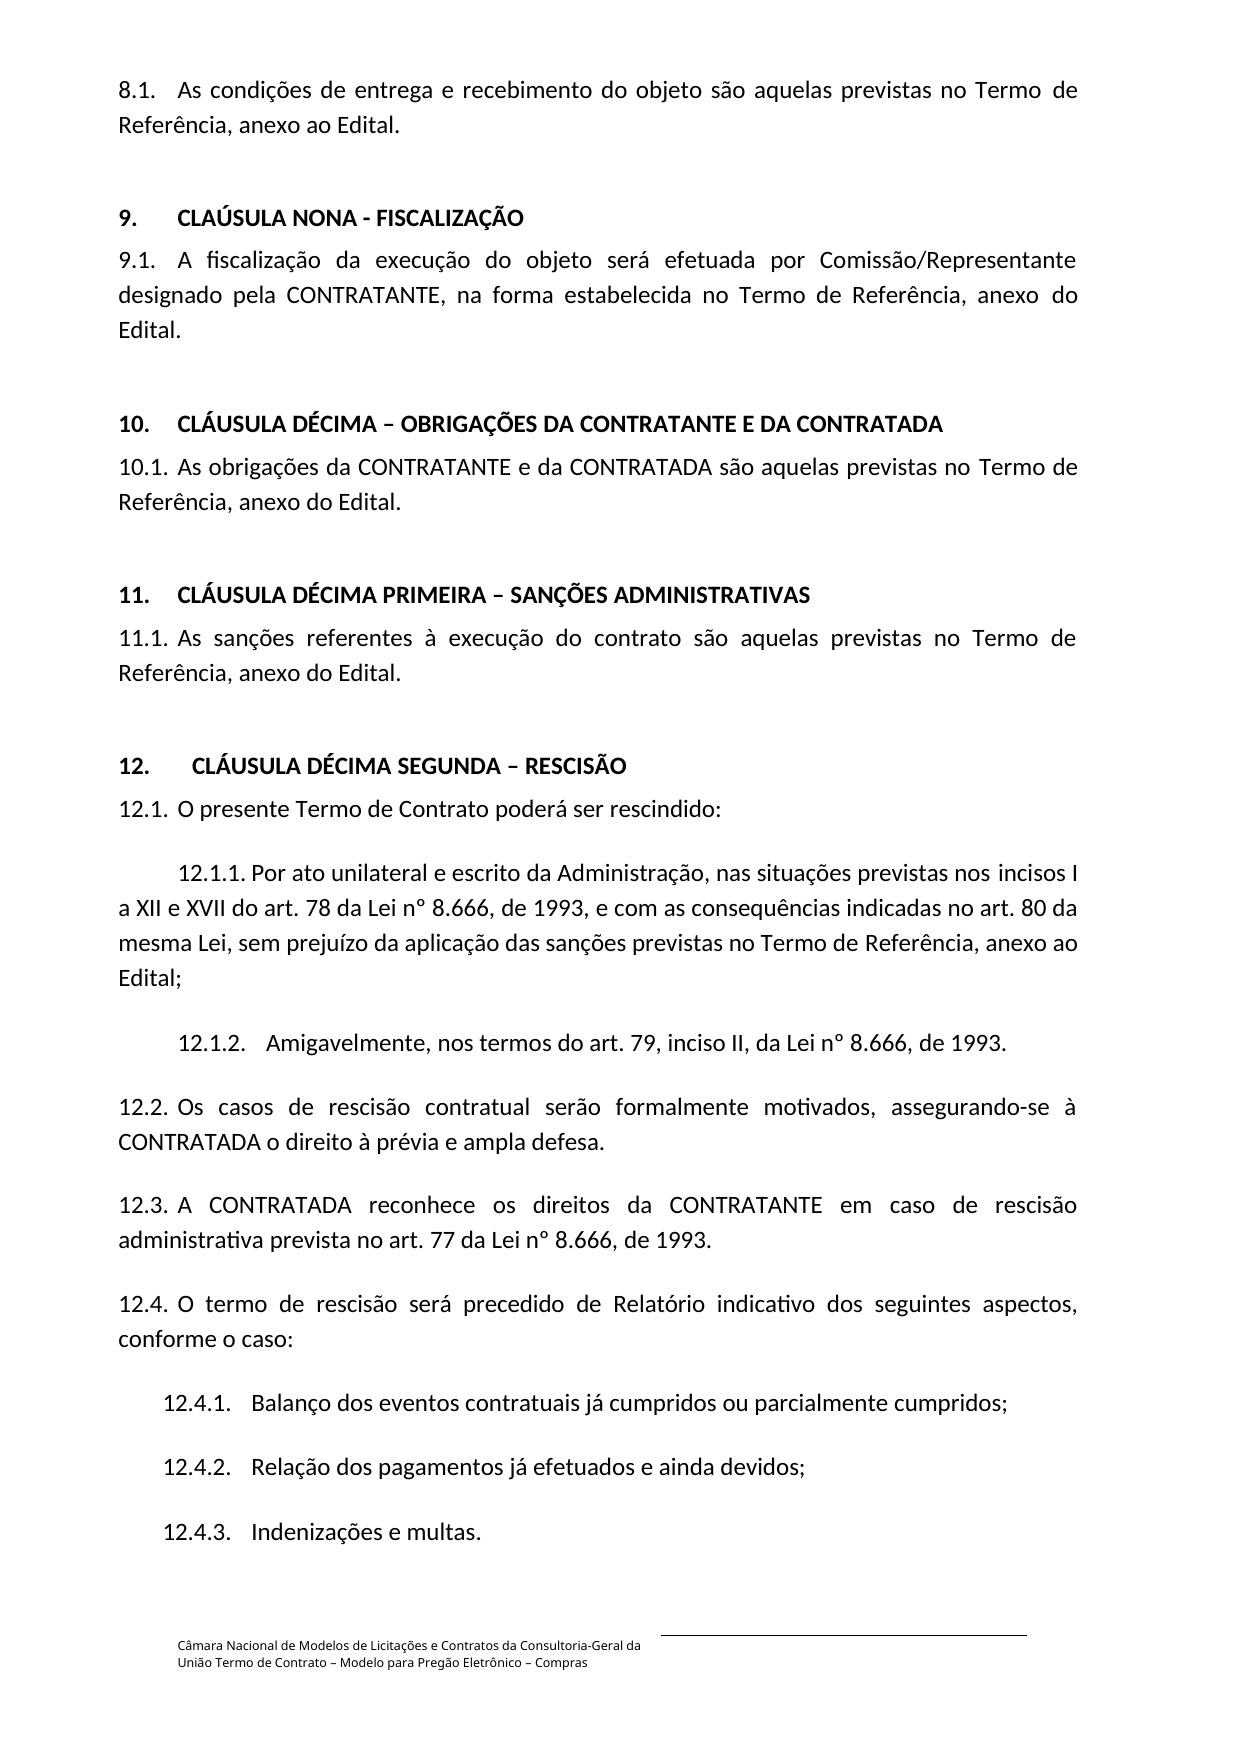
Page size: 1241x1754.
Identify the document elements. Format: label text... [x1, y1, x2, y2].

list A fiscalização da execução do objeto será efetuada por Comissão/Representante designado pela CONTRATANTE, na forma estabelecida no Termo de Referência, anexo do Edital. [118, 245, 1078, 345]
list Por ato unilateral e escrito da Administração, nas situações previstas nos incisos I a XII e XVII do art. 78 da Lei nº 8.666, de 1993, e com as consequências indicadas no art. 80 da mesma Lei, sem prejuízo da aplicação das sanções previstas no Termo de Referência, anexo ao Edital; [118, 858, 1078, 993]
list As sanções referentes à execução do contrato são aquelas previstas no Termo de Referência, anexo do Edital. [118, 622, 1078, 688]
list As condições de entrega e recebimento do objeto são aquelas previstas no Termo de Referência, anexo ao Edital. [118, 74, 1078, 139]
list Indenizações e multas. [118, 1516, 1078, 1547]
list CLÁUSULA DÉCIMA – OBRIGAÇÕES DA CONTRATANTE E DA CONTRATADA [118, 408, 1078, 438]
list Balanço dos eventos contratuais já cumpridos ou parcialmente cumpridos; [118, 1387, 1078, 1418]
list O presente Termo de Contrato poderá ser rescindido: [118, 793, 1078, 824]
list Amigavelmente, nos termos do art. 79, inciso II, da Lei nº 8.666, de 1993. [118, 1027, 1078, 1057]
list A CONTRATADA reconhece os direitos da CONTRATANTE em caso de rescisão administrativa prevista no art. 77 da Lei nº 8.666, de 1993. [118, 1189, 1078, 1255]
list As obrigações da CONTRATANTE e da CONTRATADA são aquelas previstas no Termo de Referência, anexo do Edital. [118, 451, 1078, 517]
list Os casos de rescisão contratual serão formalmente motivados, assegurando-se à CONTRATADA o direito à prévia e ampla defesa. [118, 1091, 1078, 1156]
list CLAÚSULA NONA - FISCALIZAÇÃO [118, 202, 1078, 232]
list Relação dos pagamentos já efetuados e ainda devidos; [118, 1451, 1078, 1482]
list O termo de rescisão será precedido de Relatório indicativo dos seguintes aspectos, conforme o caso: [118, 1288, 1078, 1354]
list CLÁUSULA DÉCIMA PRIMEIRA – SANÇÕES ADMINISTRATIVAS [118, 579, 1078, 610]
list CLÁUSULA DÉCIMA SEGUNDA – RESCISÃO [118, 750, 1078, 781]
